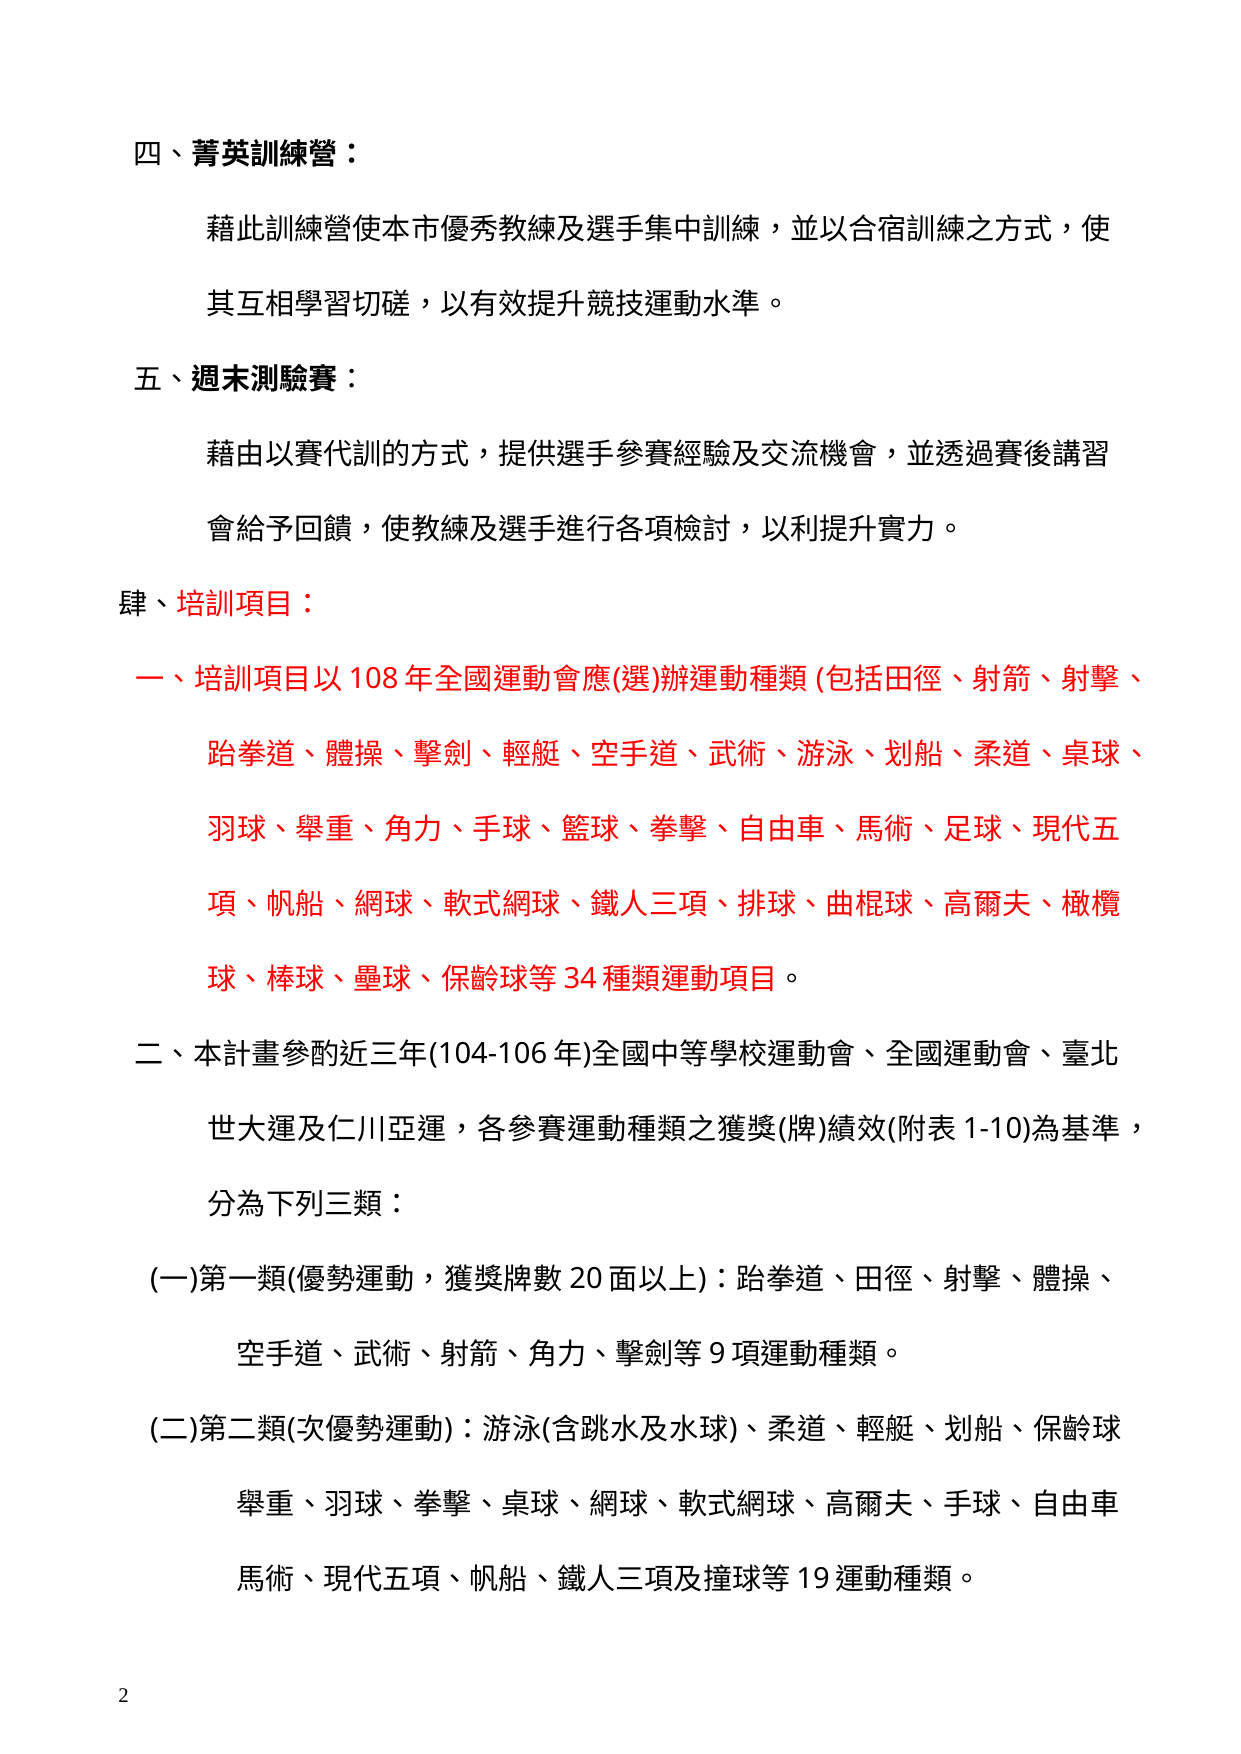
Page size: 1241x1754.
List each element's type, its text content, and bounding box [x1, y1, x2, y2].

text 肆、培訓項目： [118, 558, 1122, 633]
text 藉此訓練營使本市優秀教練及選手集中訓練，並以合宿訓練之方式，使其互相學習切磋，以有效提升競技運動水準。 [207, 183, 1122, 333]
text 藉由以賽代訓的方式，提供選手參賽經驗及交流機會，並透過賽後講習會給予回饋，使教練及選手進行各項檢討，以利提升實力。 [206, 408, 1122, 558]
text 一、培訓項目以108年全國運動會應(選)辦運動種類 (包括田徑、射箭、射擊、跆拳道、體操、擊劍、輕艇、空手道、武術、游泳、划船、柔道、桌球、羽球、舉重、角力、手球、籃球、拳擊、自由車、馬術、足球、現代五項、帆船、網球、軟式網球、鐵人三項、排球、曲棍球、高爾夫、橄欖球、棒球、壘球、保齡球等34種類運動項目。 [118, 633, 1122, 1008]
text (一)第一類(優勢運動，獲獎牌數20面以上)：跆拳道、田徑、射擊、體操、空手道、武術、射箭、角力、擊劍等9項運動種類。 [118, 1233, 1122, 1383]
text (二)第二類(次優勢運動)：游泳(含跳水及水球)、柔道、輕艇、划船、保齡球、舉重、羽球、拳擊、桌球、網球、軟式網球、高爾夫、手球、自由車、馬術、現代五項、帆船、鐵人三項及撞球等19運動種類。 [118, 1383, 1122, 1608]
text 五、週末測驗賽： [118, 333, 1122, 408]
text 四、菁英訓練營： [118, 108, 1122, 183]
text 二、本計畫參酌近三年(104-106年)全國中等學校運動會、全國運動會、臺北世大運及仁川亞運，各參賽運動種類之獲獎(牌)績效(附表1-10)為基準，分為下列三類： [118, 1008, 1122, 1233]
